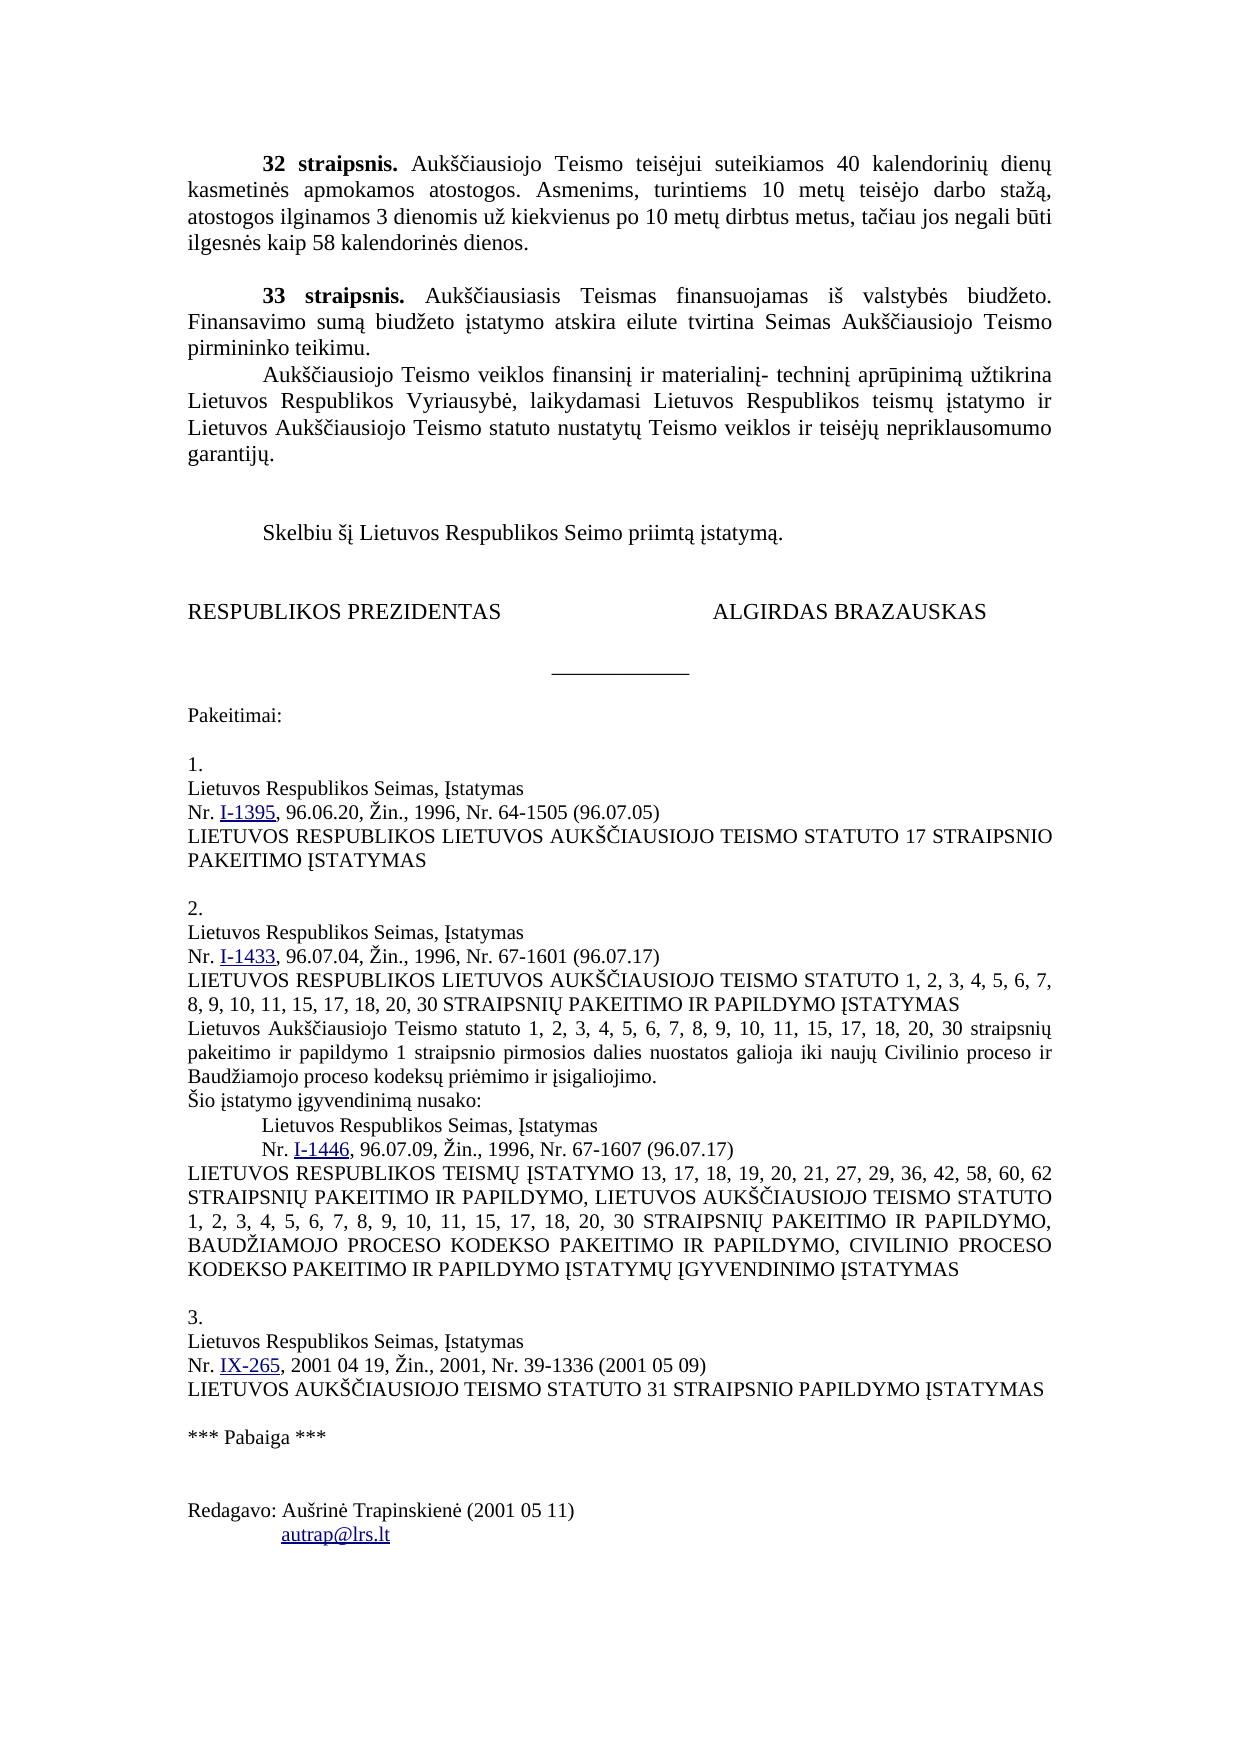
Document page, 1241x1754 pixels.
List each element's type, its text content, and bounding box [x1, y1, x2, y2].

text Aukščiausiojo Teismo veiklos finansinį ir materialinį- techninį aprūpinimą užtikrina Lietuvos Respublikos Vyriausybė, laikydamasi Lietuvos Respublikos teismų įstatymo ir Lietuvos Aukščiausiojo Teismo statuto nustatytų Teismo veiklos ir teisėjų nepriklausomumo garantijų. [187, 361, 1053, 466]
text Pakeitimai: [187, 703, 1053, 727]
text 1. [187, 752, 1053, 776]
text Skelbiu šį Lietuvos Respublikos Seimo priimtą įstatymą. [187, 519, 1053, 545]
text 33 straipsnis. Aukščiausiasis Teismas finansuojamas iš valstybės biudžeto. Finansavimo sumą biudžeto įstatymo atskira eilute tvirtina Seimas Aukščiausiojo Teismo pirmininko teikimu. [187, 282, 1053, 361]
text 2. [187, 896, 1053, 920]
text LIETUVOS RESPUBLIKOS TEISMŲ ĮSTATYMO 13, 17, 18, 19, 20, 21, 27, 29, 36, 42, 58, 60, 62 STRAIPSNIŲ PAKEITIMO IR PAPILDYMO, LIETUVOS AUKŠČIAUSIOJO TEISMO STATUTO 1, 2, 3, 4, 5, 6, 7, 8, 9, 10, 11, 15, 17, 18, 20, 30 STRAIPSNIŲ PAKEITIMO IR PAPILDYMO, BAUDŽIAMOJO PROCESO KODEKSO PAKEITIMO IR PAPILDYMO, CIVILINIO PROCESO KODEKSO PAKEITIMO IR PAPILDYMO ĮSTATYMŲ ĮGYVENDINIMO ĮSTATYMAS [187, 1161, 1053, 1281]
text Lietuvos Aukščiausiojo Teismo statuto 1, 2, 3, 4, 5, 6, 7, 8, 9, 10, 11, 15, 17, 18, 20, 30 straipsnių pakeitimo ir papildymo 1 straipsnio pirmosios dalies nuostatos galioja iki naujų Civilinio proceso ir Baudžiamojo proceso kodeksų priėmimo ir įsigaliojimo. [187, 1016, 1053, 1088]
text *** Pabaiga *** [187, 1425, 1053, 1449]
text Lietuvos Respublikos Seimas, Įstatymas [187, 776, 1053, 800]
text LIETUVOS RESPUBLIKOS LIETUVOS AUKŠČIAUSIOJO TEISMO STATUTO 1, 2, 3, 4, 5, 6, 7, 8, 9, 10, 11, 15, 17, 18, 20, 30 STRAIPSNIŲ PAKEITIMO IR PAPILDYMO ĮSTATYMAS [187, 968, 1053, 1016]
text Nr. I-1433, 96.07.04, Žin., 1996, Nr. 67-1601 (96.07.17) [187, 944, 1053, 968]
text Nr. I-1395, 96.06.20, Žin., 1996, Nr. 64-1505 (96.07.05) [187, 800, 1053, 824]
text Lietuvos Respublikos Seimas, Įstatymas [187, 1329, 1053, 1353]
text Redagavo: Aušrinė Trapinskienė (2001 05 11) [187, 1497, 1053, 1522]
text 3. [187, 1305, 1053, 1329]
text Lietuvos Respublikos Seimas, Įstatymas [187, 1112, 1053, 1137]
text ____________ [187, 651, 1053, 677]
text autrap@lrs.lt [187, 1522, 1053, 1546]
text LIETUVOS RESPUBLIKOS LIETUVOS AUKŠČIAUSIOJO TEISMO STATUTO 17 STRAIPSNIO PAKEITIMO ĮSTATYMAS [187, 824, 1053, 872]
text Nr. I-1446, 96.07.09, Žin., 1996, Nr. 67-1607 (96.07.17) [187, 1137, 1053, 1161]
text Lietuvos Respublikos Seimas, Įstatymas [187, 920, 1053, 944]
text Šio įstatymo įgyvendinimą nusako: [187, 1088, 1053, 1112]
text RESPUBLIKOS PREZIDENTAS ALGIRDAS BRAZAUSKAS [187, 598, 1053, 624]
text LIETUVOS AUKŠČIAUSIOJO TEISMO STATUTO 31 STRAIPSNIO PAPILDYMO ĮSTATYMAS [187, 1377, 1053, 1401]
text Nr. IX-265, 2001 04 19, Žin., 2001, Nr. 39-1336 (2001 05 09) [187, 1353, 1053, 1377]
text 32 straipsnis. Aukščiausiojo Teismo teisėjui suteikiamos 40 kalendorinių dienų kasmetinės apmokamos atostogos. Asmenims, turintiems 10 metų teisėjo darbo stažą, atostogos ilginamos 3 dienomis už kiekvienus po 10 metų dirbtus metus, tačiau jos negali būti ilgesnės kaip 58 kalendorinės dienos. [187, 150, 1053, 255]
